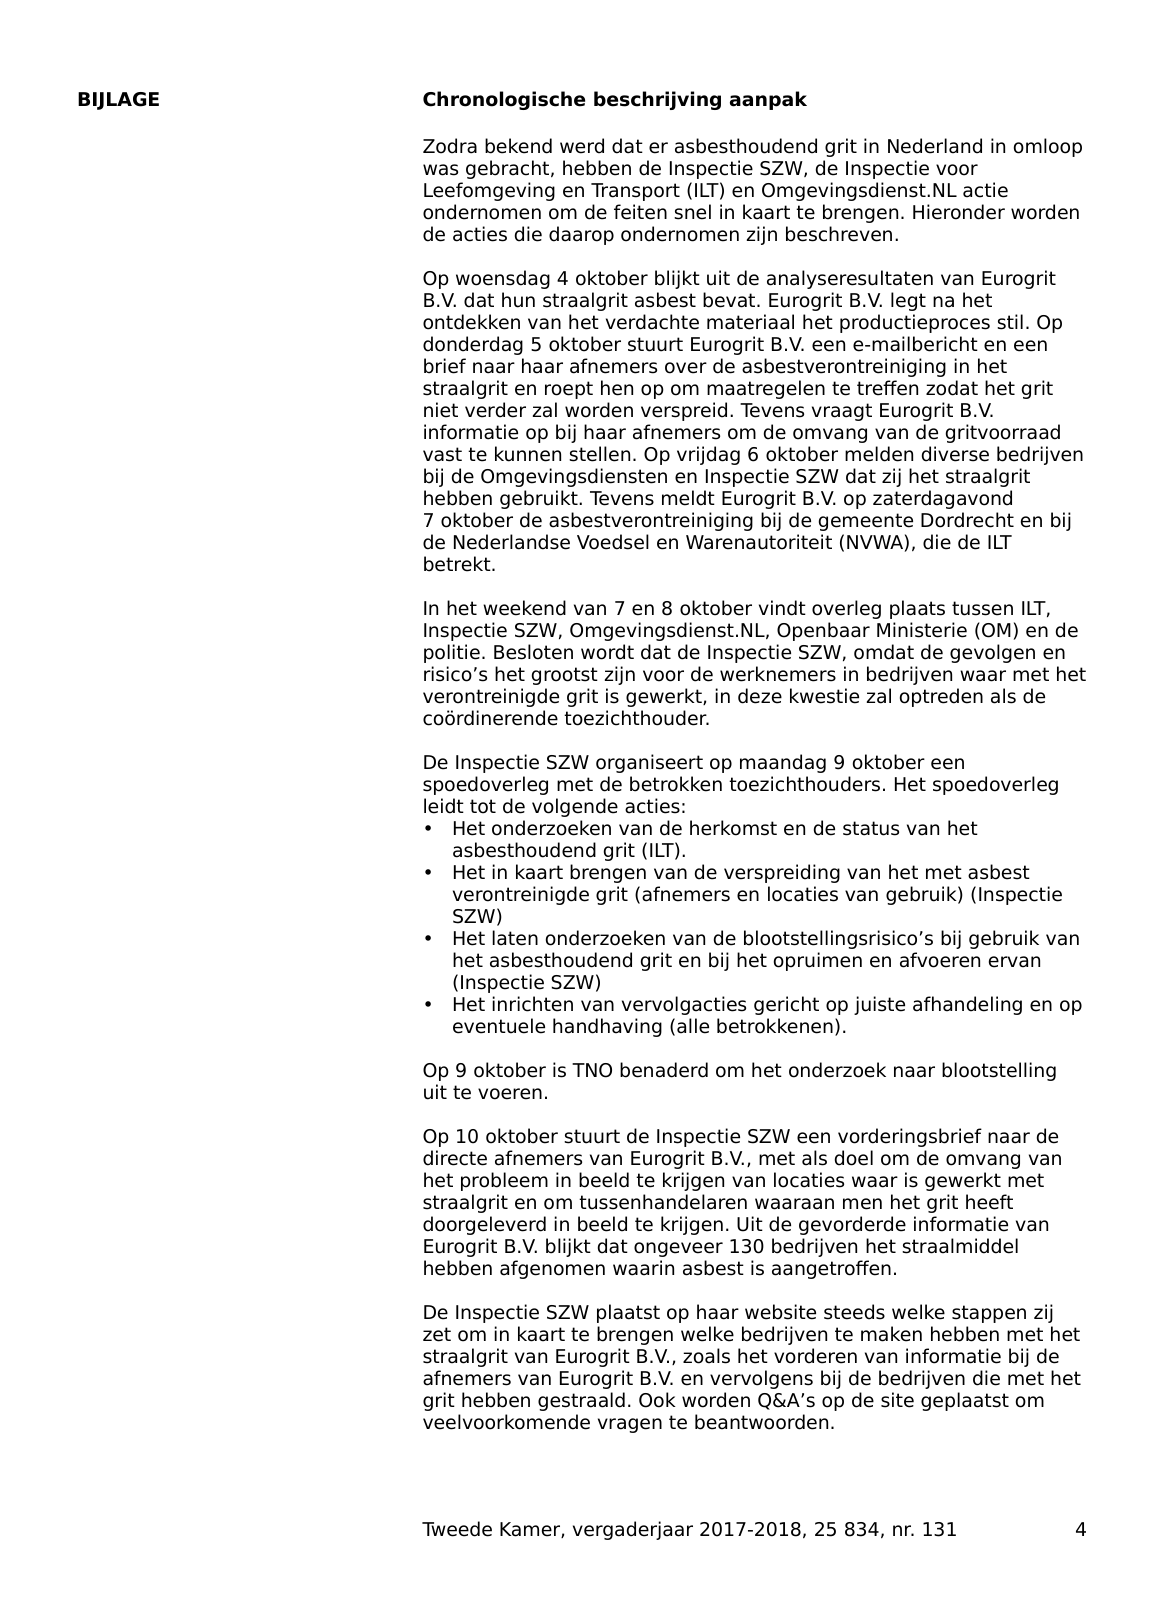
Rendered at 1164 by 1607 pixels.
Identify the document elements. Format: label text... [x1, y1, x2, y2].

text • Het inrichten van vervolgacties gericht op juiste afhandeling en op eventuele handhaving (alle betrokkenen). [422, 994, 1087, 1038]
text • Het laten onderzoeken van de blootstellingsrisico’s bij gebruik van het asbesthoudend grit en bij het opruimen en afvoeren ervan (Inspectie SZW) [422, 928, 1087, 994]
text De Inspectie SZW plaatst op haar website steeds welke stappen zij zet om in kaart te brengen welke bedrijven te maken hebben met het straalgrit van Eurogrit B.V., zoals het vorderen van informatie bij de afnemers van Eurogrit B.V. en vervolgens bij de bedrijven die met het grit hebben gestraald. Ook worden Q&A’s op de site geplaatst om veelvoorkomende vragen te beantwoorden. [422, 1302, 1087, 1434]
text Op 10 oktober stuurt de Inspectie SZW een vorderingsbrief naar de directe afnemers van Eurogrit B.V., met als doel om de omvang van het probleem in beeld te krijgen van locaties waar is gewerkt met straalgrit en om tussenhandelaren waaraan men het grit heeft doorgeleverd in beeld te krijgen. Uit de gevorderde informatie van Eurogrit B.V. blijkt dat ongeveer 130 bedrijven het straalmiddel hebben afgenomen waarin asbest is aangetroffen. [422, 1126, 1087, 1280]
text Op 9 oktober is TNO benaderd om het onderzoek naar blootstelling uit te voeren. [422, 1060, 1087, 1104]
text • Het in kaart brengen van de verspreiding van het met asbest verontreinigde grit (afnemers en locaties van gebruik) (Inspectie SZW) [422, 862, 1087, 928]
text Zodra bekend werd dat er asbesthoudend grit in Nederland in omloop was gebracht, hebben de Inspectie SZW, de Inspectie voor Leefomgeving en Transport (ILT) en Omgevingsdienst.NL actie ondernomen om de feiten snel in kaart te brengen. Hieronder worden de acties die daarop ondernomen zijn beschreven. [422, 136, 1087, 246]
subtitle BIJLAGE Chronologische beschrijving aanpak [77, 89, 1087, 111]
text In het weekend van 7 en 8 oktober vindt overleg plaats tussen ILT, Inspectie SZW, Omgevingsdienst.NL, Openbaar Ministerie (OM) en de politie. Besloten wordt dat de Inspectie SZW, omdat de gevolgen en risico’s het grootst zijn voor de werknemers in bedrijven waar met het verontreinigde grit is gewerkt, in deze kwestie zal optreden als de coördinerende toezichthouder. [422, 598, 1087, 730]
text Op woensdag 4 oktober blijkt uit de analyseresultaten van Eurogrit B.V. dat hun straalgrit asbest bevat. Eurogrit B.V. legt na het ontdekken van het verdachte materiaal het productieproces stil. Op donderdag 5 oktober stuurt Eurogrit B.V. een e-mailbericht en een brief naar haar afnemers over de asbestverontreiniging in het straalgrit en roept hen op om maatregelen te treffen zodat het grit niet verder zal worden verspreid. Tevens vraagt Eurogrit B.V. informatie op bij haar afnemers om de omvang van de gritvoorraad vast te kunnen stellen. Op vrijdag 6 oktober melden diverse bedrijven bij de Omgevingsdiensten en Inspectie SZW dat zij het straalgrit hebben gebruikt. Tevens meldt Eurogrit B.V. op zaterdagavond 7 oktober de asbestverontreiniging bij de gemeente Dordrecht en bij de Nederlandse Voedsel en Warenautoriteit (NVWA), die de ILT betrekt. [422, 268, 1087, 576]
text De Inspectie SZW organiseert op maandag 9 oktober een spoedoverleg met de betrokken toezichthouders. Het spoedoverleg leidt tot de volgende acties: [422, 752, 1087, 818]
text • Het onderzoeken van de herkomst en de status van het asbesthoudend grit (ILT). [422, 818, 1087, 862]
